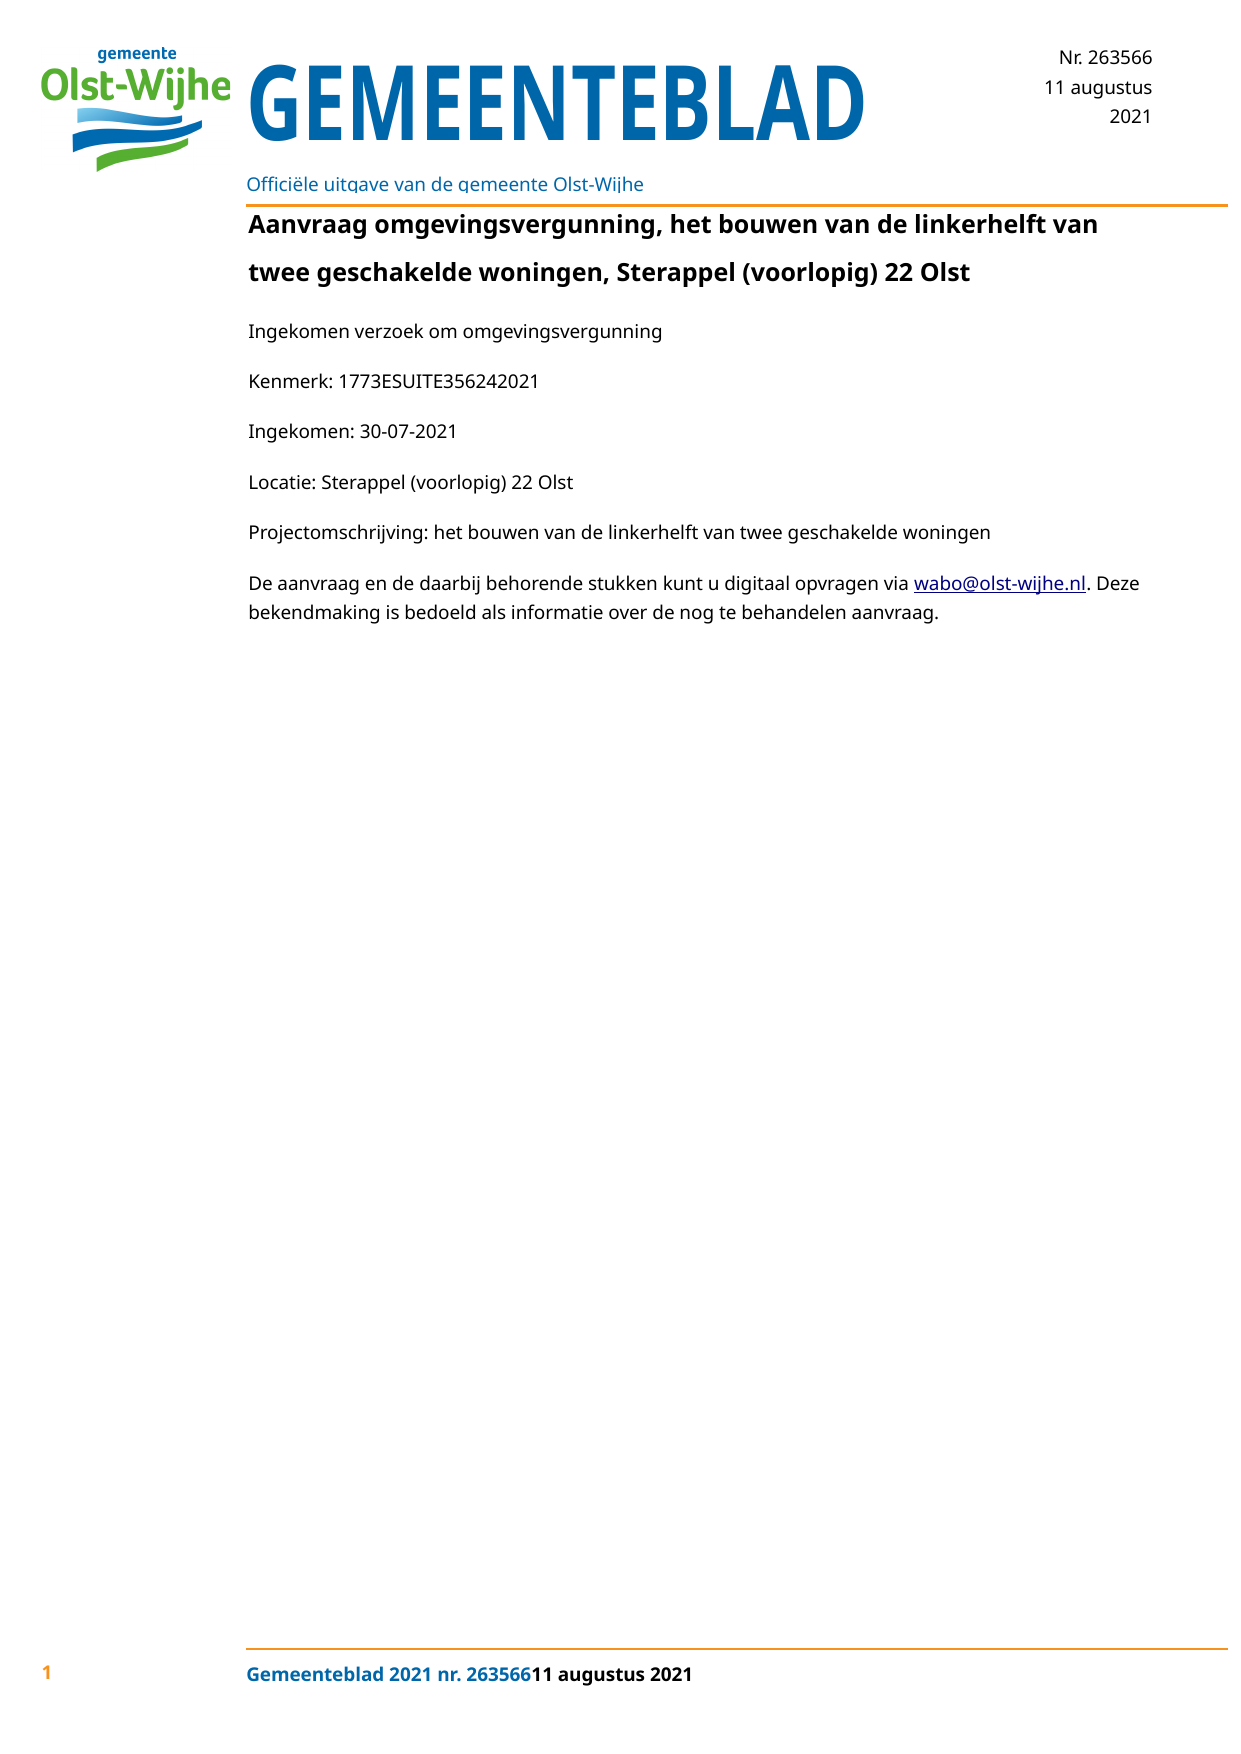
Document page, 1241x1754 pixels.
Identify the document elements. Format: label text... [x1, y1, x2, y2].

text Ingekomen: 30-07-2021 [248, 419, 1152, 444]
text De aanvraag en de daarbij behorende stukken kunt u digitaal opvragen via wabo@olst-wijhe.nl. Deze bekendmaking is bedoeld als informatie over de nog te behandelen aanvraag. [248, 570, 1152, 625]
text Aanvraag omgevingsvergunning, het bouwen van de linkerhelft van twee geschakelde woningen, Sterappel (voorlopig) 22 Olst [248, 207, 1152, 288]
text Locatie: Sterappel (voorlopig) 22 Olst [248, 469, 1152, 495]
text Kenmerk: 1773ESUITE356242021 [248, 368, 1152, 394]
text Ingekomen verzoek om omgevingsvergunning [248, 318, 1152, 344]
picture [41, 47, 231, 172]
text Projectomschrijving: het bouwen van de linkerhelft van twee geschakelde woningen [248, 519, 1152, 545]
